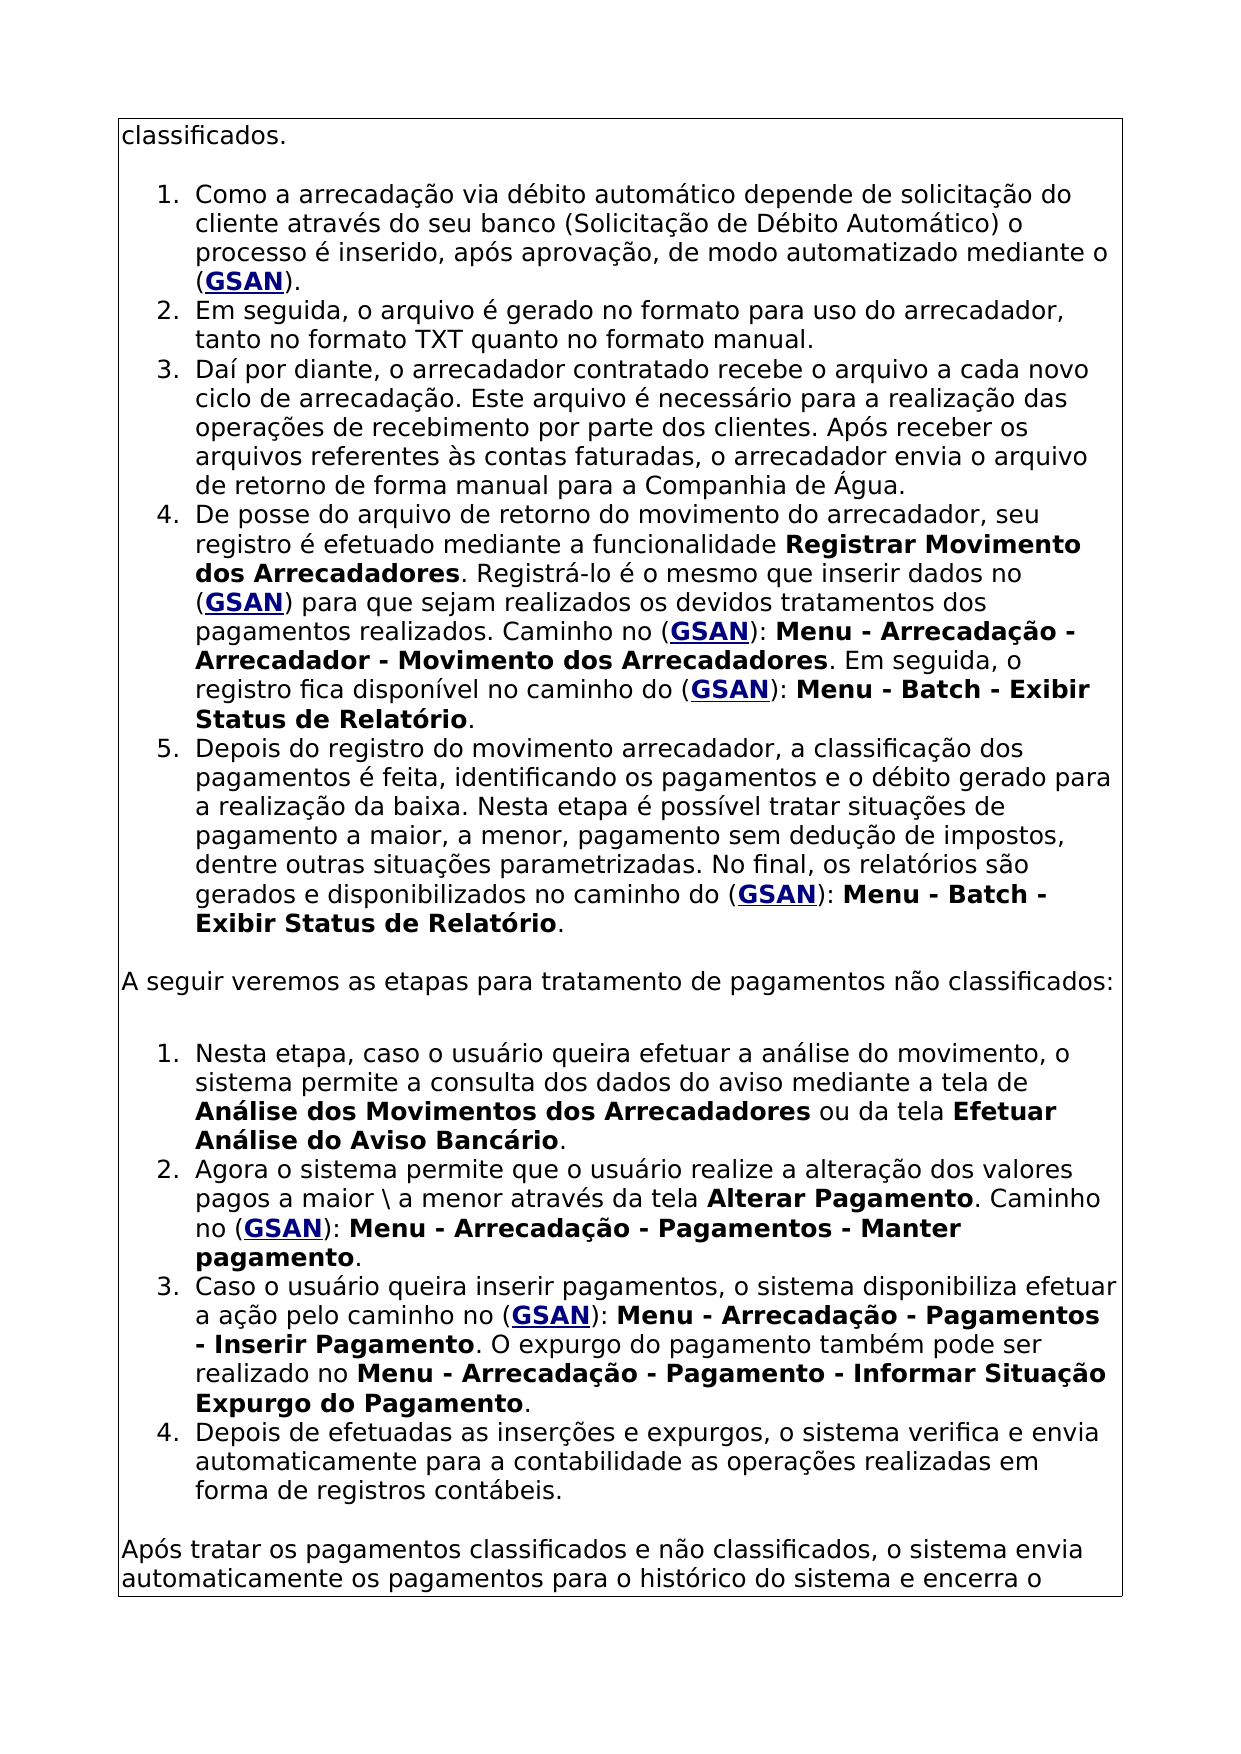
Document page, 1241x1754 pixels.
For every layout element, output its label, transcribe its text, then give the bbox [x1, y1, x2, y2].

table_header classificados. Como a arrecadação via débito automático depende de solicitação do cliente através do seu banco (Solicitação de Débito Automático) o processo é inserido, após aprovação, de modo automatizado mediante o (GSAN). Em seguida, o arquivo é gerado no formato para uso do arrecadador, tanto no formato TXT quanto no formato manual. Daí por diante, o arrecadador contratado recebe o arquivo a cada novo ciclo de arrecadação. Este arquivo é necessário para a realização das operações de recebimento por parte dos clientes. Após receber os arquivos referentes às contas faturadas, o arrecadador envia o arquivo de retorno de forma manual para a Companhia de Água. De posse do arquivo de retorno do movimento do arrecadador, seu registro é efetuado mediante a funcionalidade Registrar Movimento dos Arrecadadores. Registrá-lo é o mesmo que inserir dados no (GSAN) para que sejam realizados os devidos tratamentos dos pagamentos realizados. Caminho no (GSAN): Menu - Arrecadação - Arrecadador - Movimento dos Arrecadadores. Em seguida, o registro fica disponível no caminho do (GSAN): Menu - Batch - Exibir Status de Relatório. Depois do registro do movimento arrecadador, a classificação dos pagamentos é feita, identificando os pagamentos e o débito gerado para a realização da baixa. Nesta etapa é possível tratar situações de pagamento a maior, a menor, pagamento sem dedução de impostos, dentre outras situações parametrizadas. No final, os relatórios são gerados e disponibilizados no caminho do (GSAN): Menu - Batch - Exibir Status de Relatório. A seguir veremos as etapas para tratamento de pagamentos não classificados: Nesta etapa, caso o usuário queira efetuar a análise do movimento, o sistema permite a consulta dos dados do aviso mediante a tela de Análise dos Movimentos dos Arrecadadores ou da tela Efetuar Análise do Aviso Bancário. Agora o sistema permite que o usuário realize a alteração dos valores pagos a maior \ a menor através da tela Alterar Pagamento. Caminho no (GSAN): Menu - Arrecadação - Pagamentos - Manter pagamento. Caso o usuário queira inserir pagamentos, o sistema disponibiliza efetuar a ação pelo caminho no (GSAN): Menu - Arrecadação - Pagamentos - Inserir Pagamento. O expurgo do pagamento também pode ser realizado no Menu - Arrecadação - Pagamento - Informar Situação Expurgo do Pagamento. Depois de efetuadas as inserções e expurgos, o sistema verifica e envia automaticamente para a contabilidade as operações realizadas em forma de registros contábeis. Após tratar os pagamentos classificados e não classificados, o sistema envia automaticamente os pagamentos para o histórico do sistema e encerra o [119, 119, 1122, 1596]
